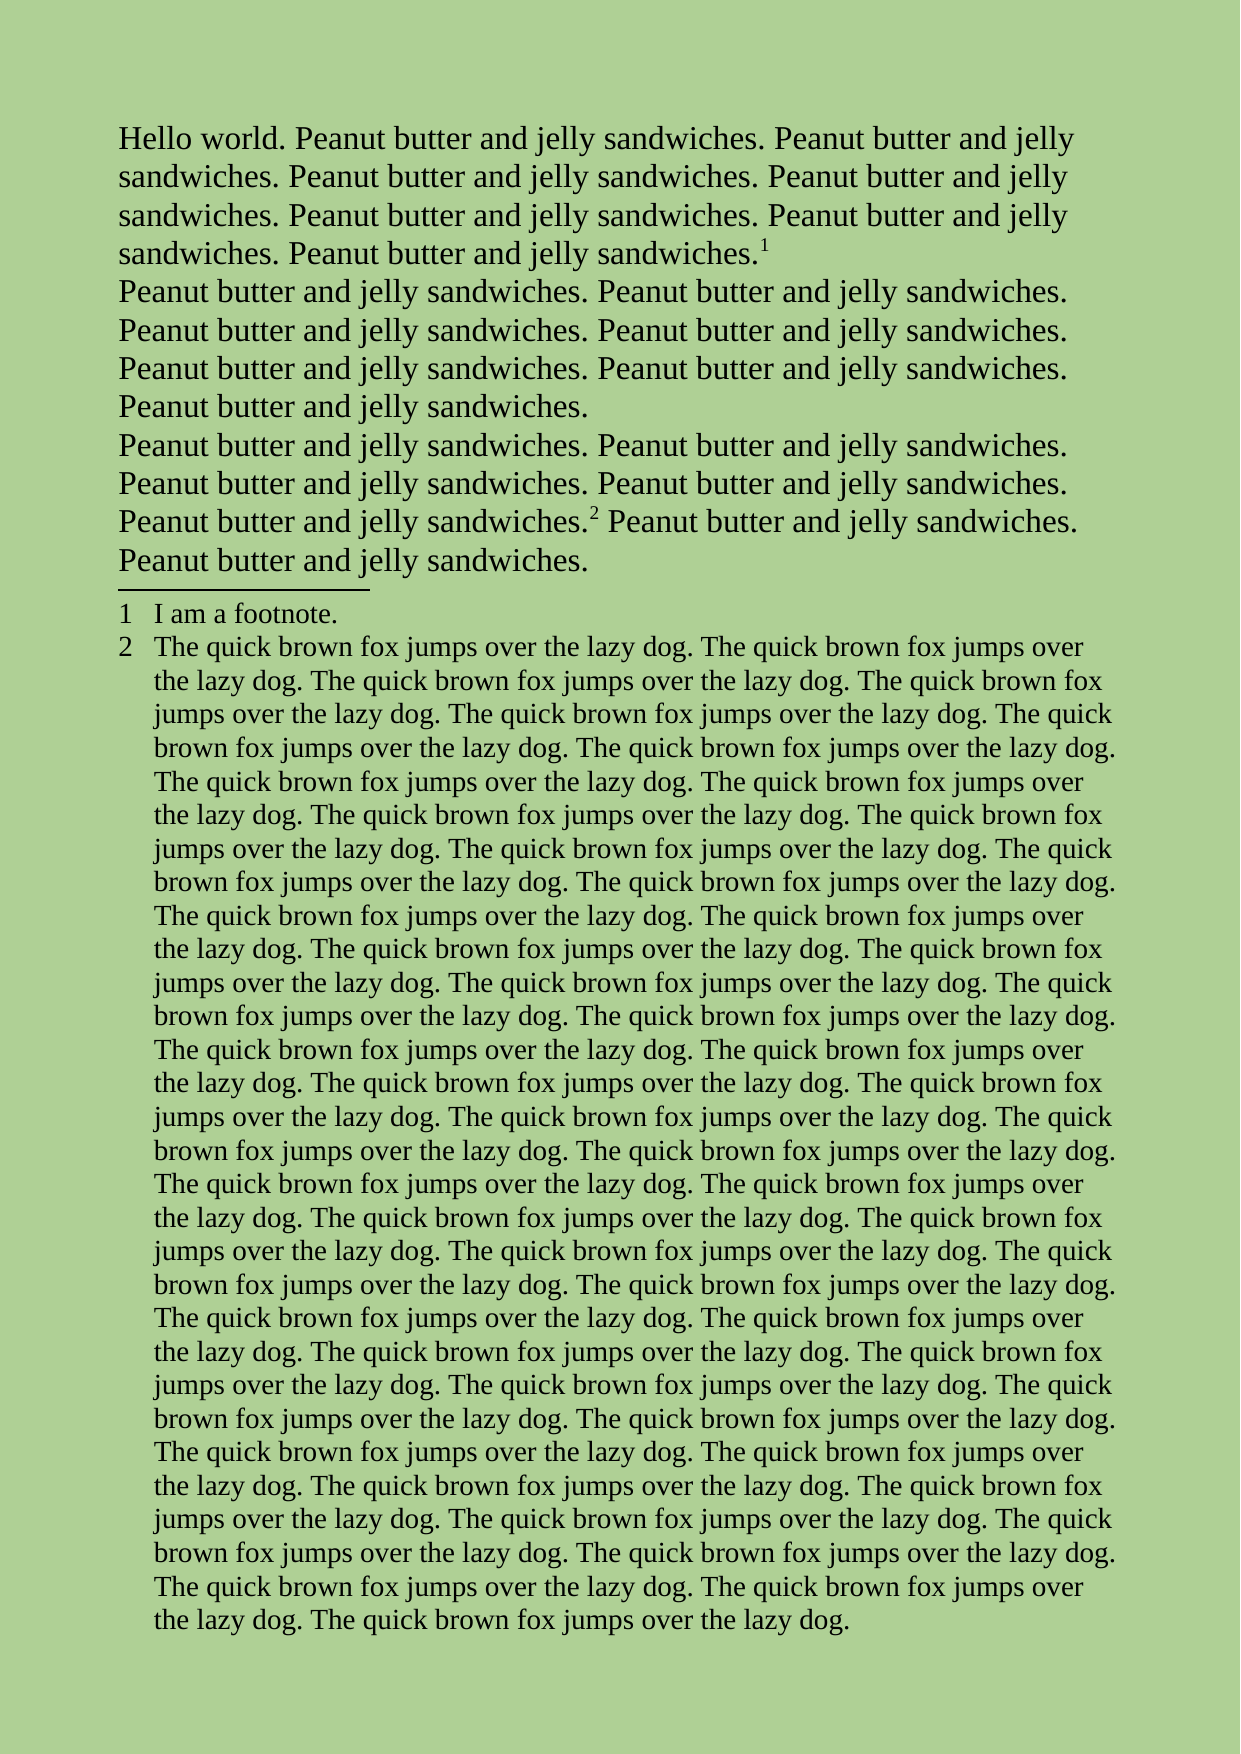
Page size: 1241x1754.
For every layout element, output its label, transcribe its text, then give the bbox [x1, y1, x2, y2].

text The quick brown fox jumps over the lazy dog. The quick brown fox jumps over the lazy dog. The quick brown fox jumps over the lazy dog. The quick brown fox jumps over the lazy dog. The quick brown fox jumps over the lazy dog. The quick brown fox jumps over the lazy dog. The quick brown fox jumps over the lazy dog. The quick brown fox jumps over the lazy dog. The quick brown fox jumps over the lazy dog. The quick brown fox jumps over the lazy dog. The quick brown fox jumps over the lazy dog. The quick brown fox jumps over the lazy dog. The quick brown fox jumps over the lazy dog. The quick brown fox jumps over the lazy dog. The quick brown fox jumps over the lazy dog. The quick brown fox jumps over the lazy dog. The quick brown fox jumps over the lazy dog. The quick brown fox jumps over the lazy dog. The quick brown fox jumps over the lazy dog. The quick brown fox jumps over the lazy dog. The quick brown fox jumps over the lazy dog. The quick brown fox jumps over the lazy dog. The quick brown fox jumps over the lazy dog. The quick brown fox jumps over the lazy dog. The quick brown fox jumps over the lazy dog. The quick brown fox jumps over the lazy dog. The quick brown fox jumps over the lazy dog. The quick brown fox jumps over the lazy dog. The quick brown fox jumps over the lazy dog. The quick brown fox jumps over the lazy dog. The quick brown fox jumps over the lazy dog. The quick brown fox jumps over the lazy dog. The quick brown fox jumps over the lazy dog. The quick brown fox jumps over the lazy dog. The quick brown fox jumps over the lazy dog. The quick brown fox jumps over the lazy dog. The quick brown fox jumps over the lazy dog. The quick brown fox jumps over the lazy dog. The quick brown fox jumps over the lazy dog. The quick brown fox jumps over the lazy dog. The quick brown fox jumps over the lazy dog. The quick brown fox jumps over the lazy dog. The quick brown fox jumps over the lazy dog. The quick brown fox jumps over the lazy dog. The quick brown fox jumps over the lazy dog. The quick brown fox jumps over the lazy dog. The quick brown fox jumps over the lazy dog. The quick brown fox jumps over the lazy dog. The quick brown fox jumps over the lazy dog. The quick brown fox jumps over the lazy dog. The quick brown fox jumps over the lazy dog. The quick brown fox jumps over the lazy dog. [118, 629, 1122, 1636]
text I am a footnote. [118, 596, 1122, 629]
text Hello world. Peanut butter and jelly sandwiches. Peanut butter and jelly sandwiches. Peanut butter and jelly sandwiches. Peanut butter and jelly sandwiches. Peanut butter and jelly sandwiches. Peanut butter and jelly sandwiches. Peanut butter and jelly sandwiches. [118, 118, 1122, 271]
text Peanut butter and jelly sandwiches. Peanut butter and jelly sandwiches. Peanut butter and jelly sandwiches. Peanut butter and jelly sandwiches. Peanut butter and jelly sandwiches. Peanut butter and jelly sandwiches. Peanut butter and jelly sandwiches. [118, 271, 1122, 425]
text Peanut butter and jelly sandwiches. Peanut butter and jelly sandwiches. Peanut butter and jelly sandwiches. Peanut butter and jelly sandwiches. Peanut butter and jelly sandwiches. Peanut butter and jelly sandwiches. Peanut butter and jelly sandwiches. [118, 425, 1122, 578]
